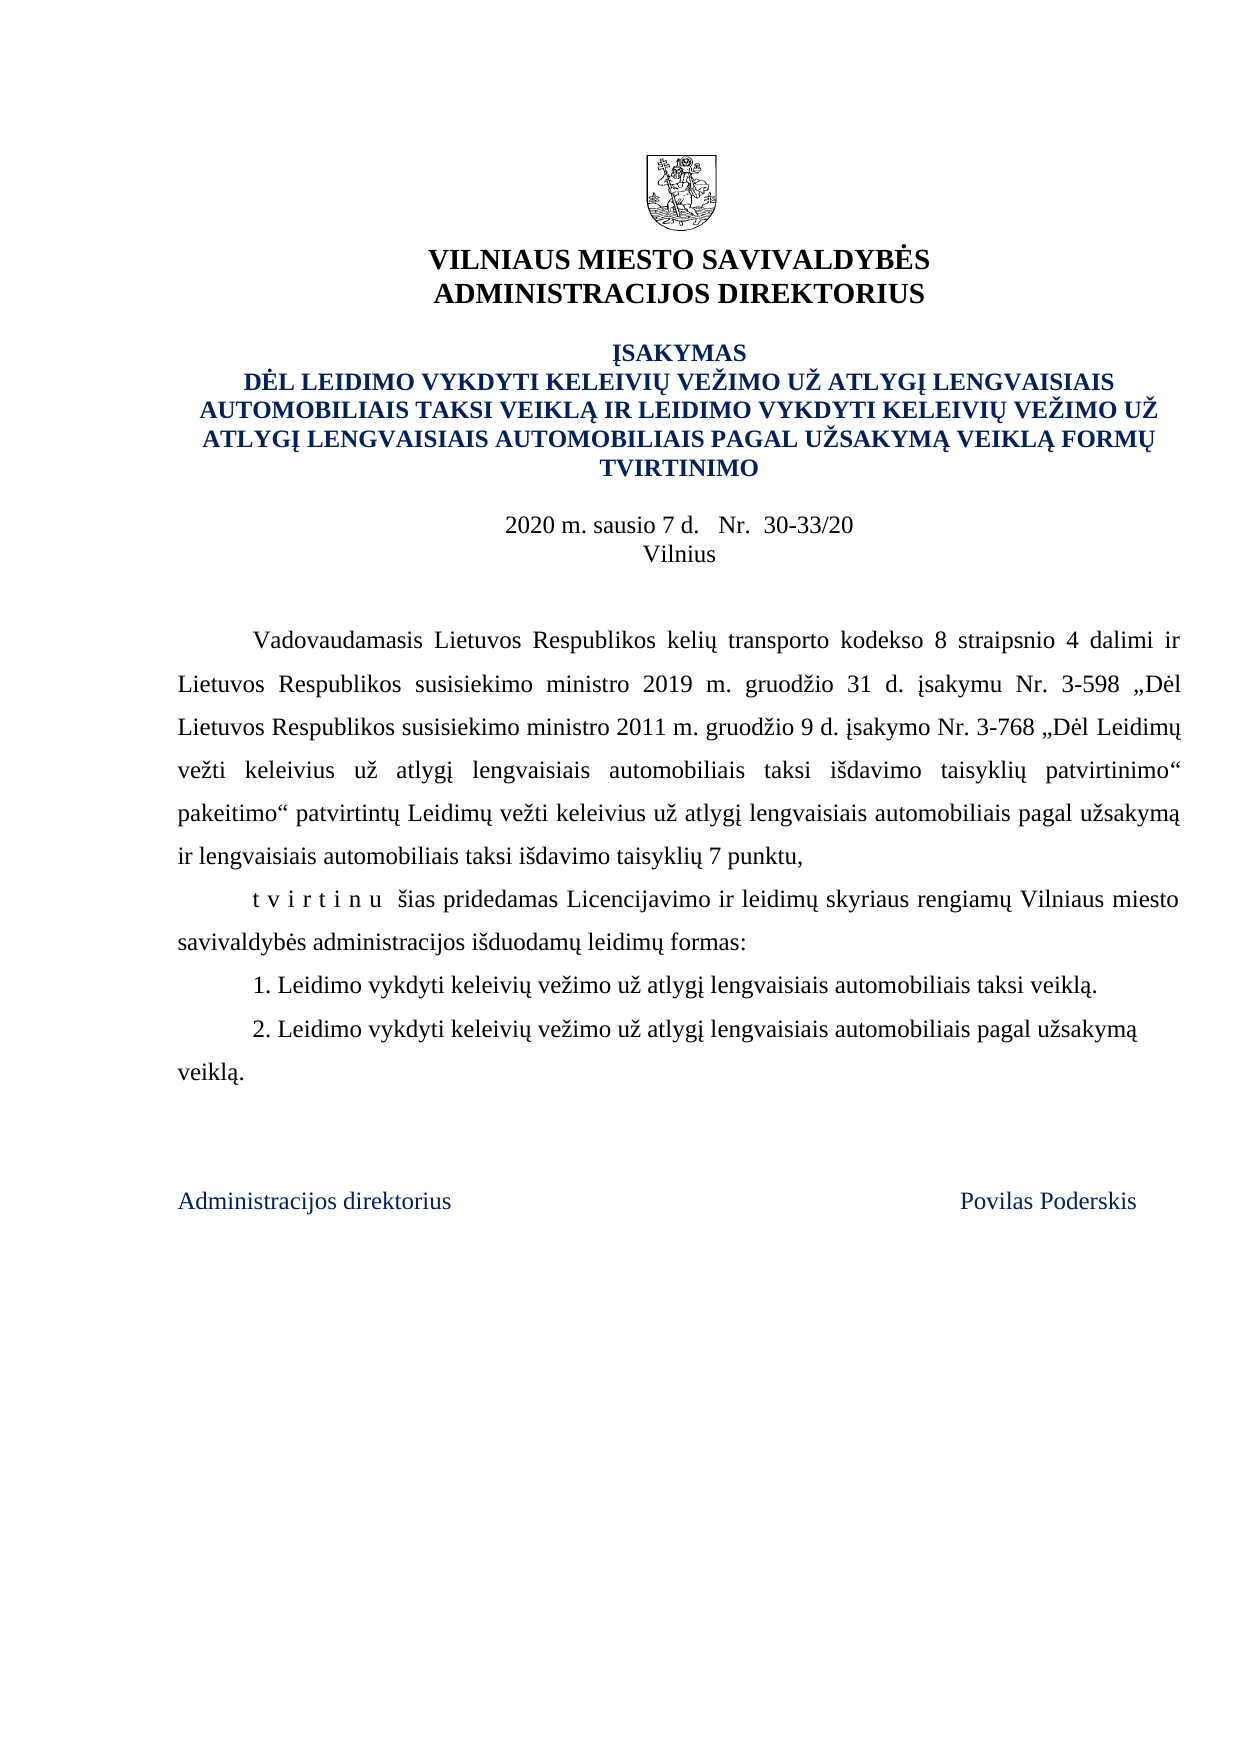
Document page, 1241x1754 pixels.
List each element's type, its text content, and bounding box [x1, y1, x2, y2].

text Vadovaudamasis Lietuvos Respublikos kelių transporto kodekso 8 straipsnio 4 dalimi ir Lietuvos Respublikos susisiekimo ministro 2019 m. gruodžio 31 d. įsakymu Nr. 3-598 „Dėl Lietuvos Respublikos susisiekimo ministro 2011 m. gruodžio 9 d. įsakymo Nr. 3-768 „Dėl Leidimų vežti keleivius už atlygį lengvaisiais automobiliais taksi išdavimo taisyklių patvirtinimo“ pakeitimo“ patvirtintų Leidimų vežti keleivius už atlygį lengvaisiais automobiliais pagal užsakymą ir lengvaisiais automobiliais taksi išdavimo taisyklių 7 punktu, [177, 626, 1181, 870]
text 1. Leidimo vykdyti keleivių vežimo už atlygį lengvaisiais automobiliais taksi veiklą. [177, 971, 1181, 999]
text t v i r t i n u šias pridedamas Licencijavimo ir leidimų skyriaus rengiamų Vilniaus miesto savivaldybės administracijos išduodamų leidimų formas: [177, 884, 1181, 956]
text 2020 m. sausio 7 d. Nr. 30-33/20 [177, 511, 1181, 539]
text DĖL LEIDIMO VYKDYTI KELEIVIŲ VEŽIMO UŽ ATLYGĮ LENGVAISIAIS AUTOMOBILIAIS TAKSI VEIKLĄ IR LEIDIMO VYKDYTI KELEIVIŲ VEŽIMO UŽ ATLYGĮ LENGVAISIAIS AUTOMOBILIAIS PAGAL UŽSAKYMĄ VEIKLĄ FORMŲ TVIRTINIMO [177, 367, 1181, 482]
text Vilnius [177, 539, 1181, 568]
text ADMINISTRACIJOS DIREKTORIUS [177, 276, 1181, 309]
text VILNIAUS MIESTO SAVIVALDYBĖS [177, 242, 1181, 276]
text 2. Leidimo vykdyti keleivių vežimo už atlygį lengvaisiais automobiliais pagal užsakymą veiklą. [177, 1014, 1181, 1086]
text ĮSAKYMAS [177, 338, 1181, 367]
text Administracijos direktorius Povilas Poderskis [177, 1186, 1181, 1215]
